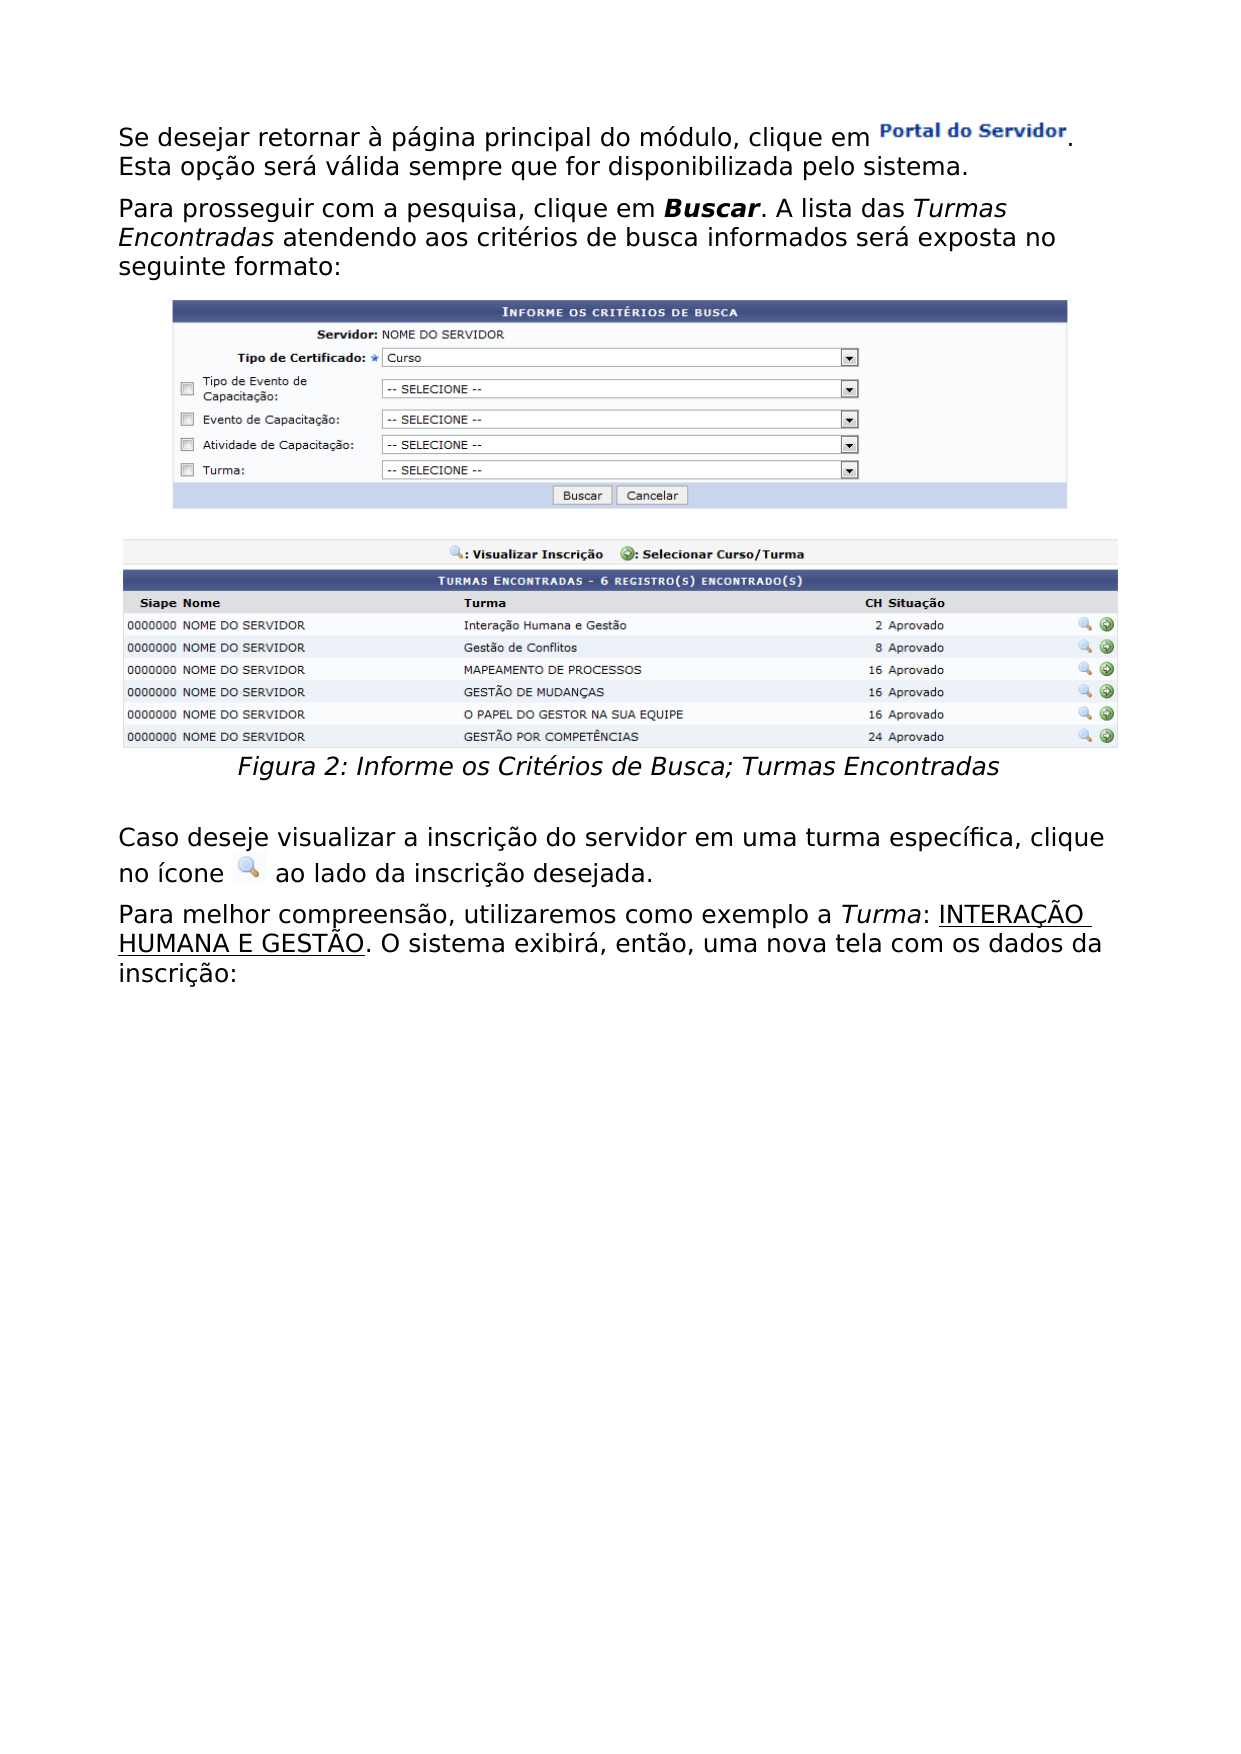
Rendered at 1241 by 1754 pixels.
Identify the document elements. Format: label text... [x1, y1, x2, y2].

text Para prosseguir com a pesquisa, clique em Buscar. A lista das Turmas Encontradas atendendo aos critérios de busca informados será exposta no seguinte formato: [118, 194, 1122, 281]
picture [118, 293, 1123, 753]
text Se desejar retornar à página principal do módulo, clique em . Esta opção será válida sempre que for disponibilizada pelo sistema. [118, 118, 1122, 181]
text Para melhor compreensão, utilizaremos como exemplo a Turma: INTERAÇÃO HUMANA E GESTÃO. O sistema exibirá, então, uma nova tela com os dados da inscrição: [118, 901, 1122, 988]
picture [878, 118, 1067, 147]
text Figura 2: Informe os Critérios de Busca; Turmas Encontradas [118, 753, 1122, 782]
text Caso deseje visualizar a inscrição do servidor em uma turma específica, clique no ícone ao lado da inscrição desejada. [118, 823, 1122, 888]
picture [232, 852, 267, 882]
